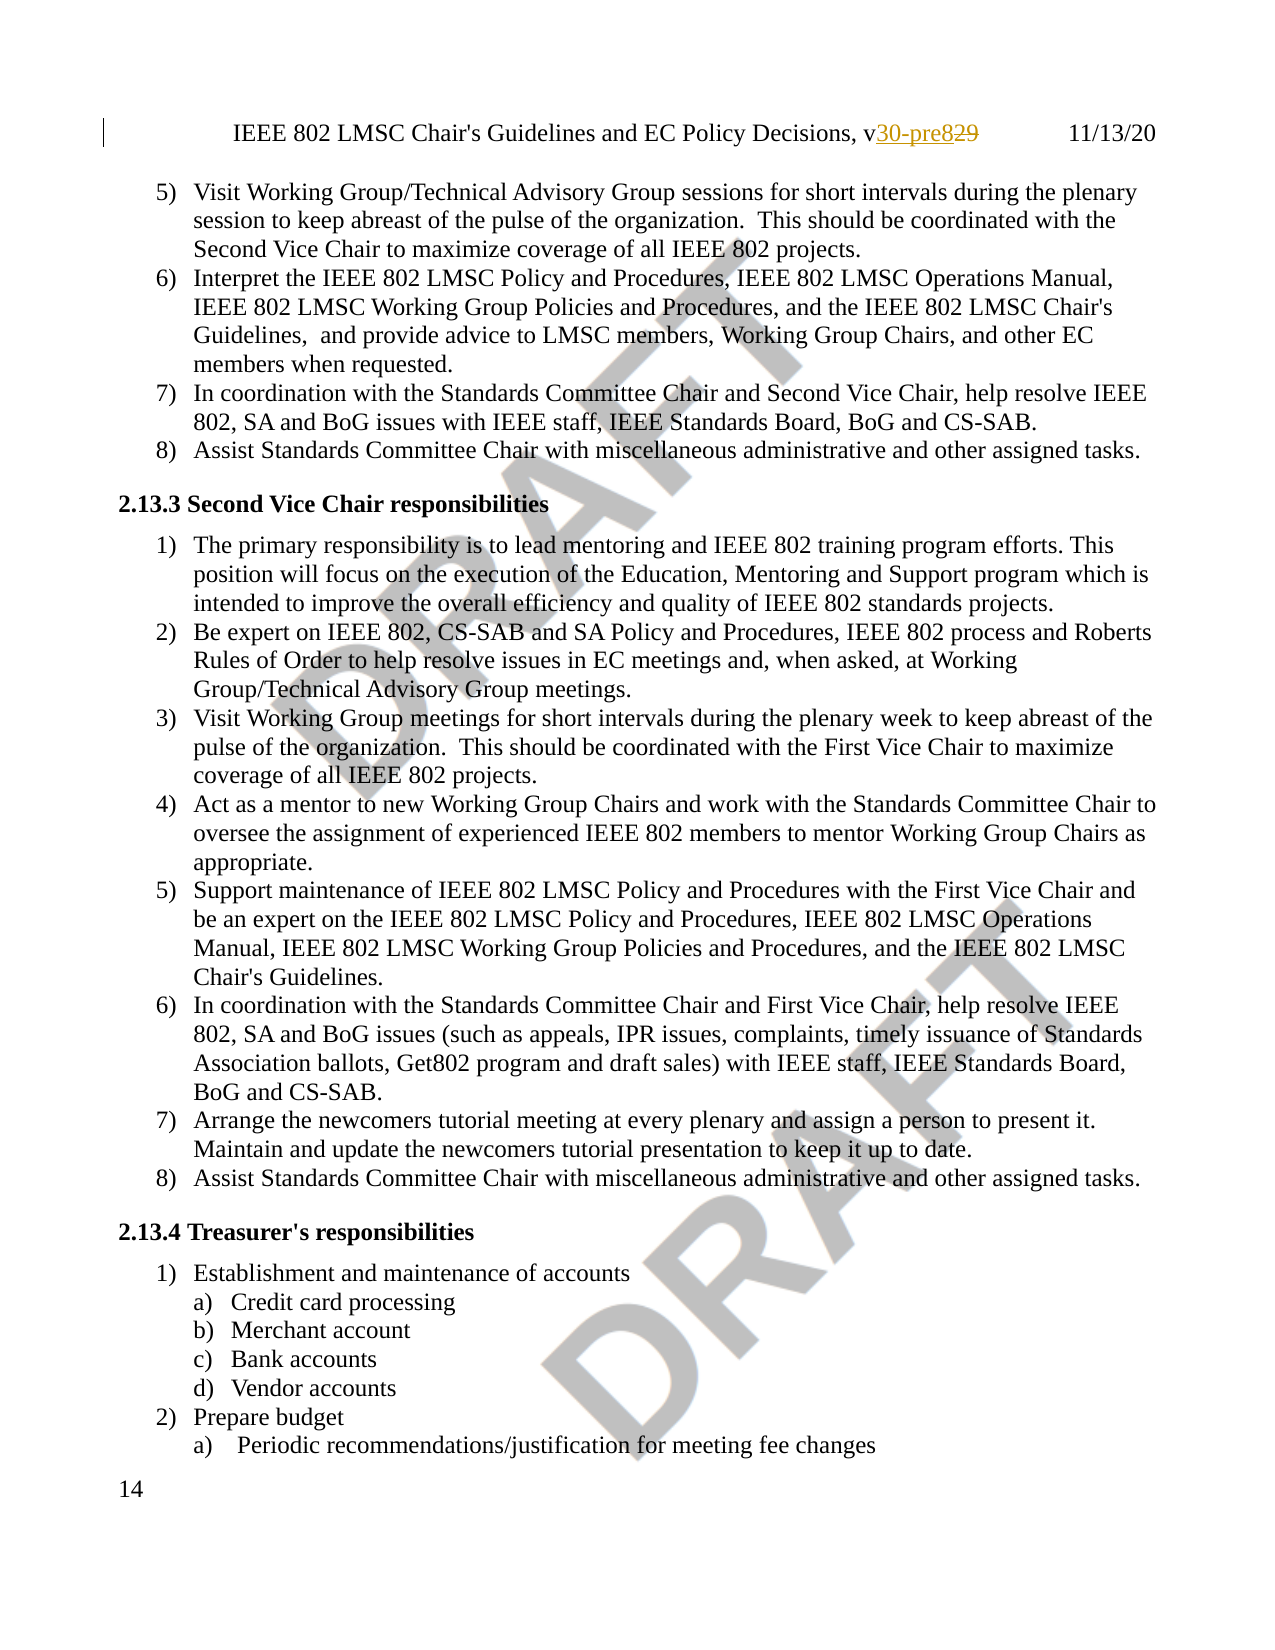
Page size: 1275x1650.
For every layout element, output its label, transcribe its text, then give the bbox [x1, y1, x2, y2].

list The primary responsibility is to lead mentoring and IEEE 802 training program efforts. This position will focus on the execution of the Education, Mentoring and Support program which is intended to improve the overall efficiency and quality of IEEE 802 standards projects. [156, 531, 1157, 617]
list Assist Standards Committee Chair with miscellaneous administrative and other assigned tasks. [156, 1163, 1157, 1192]
list Assist Standards Committee Chair with miscellaneous administrative and other assigned tasks. [156, 436, 1157, 464]
list Arrange the newcomers tutorial meeting at every plenary and assign a person to present it. Maintain and update the newcomers tutorial presentation to keep it up to date. [156, 1106, 1157, 1163]
list Visit Working Group/Technical Advisory Group sessions for short intervals during the plenary session to keep abreast of the pulse of the organization. This should be coordinated with the Second Vice Chair to maximize coverage of all IEEE 802 projects. [156, 177, 1157, 263]
list Establishment and maintenance of accounts [156, 1258, 1157, 1287]
list In coordination with the Standards Committee Chair and Second Vice Chair, help resolve IEEE 802, SA and BoG issues with IEEE staff, IEEE Standards Board, BoG and CS-SAB. [156, 378, 1157, 436]
picture [0, 0, 1275, 1650]
subtitle Second Vice Chair responsibilities [118, 489, 1157, 518]
list Support maintenance of IEEE 802 LMSC Policy and Procedures with the First Vice Chair and be an expert on the IEEE 802 LMSC Policy and Procedures, IEEE 802 LMSC Operations Manual, IEEE 802 LMSC Working Group Policies and Procedures, and the IEEE 802 LMSC Chair's Guidelines. [156, 876, 1157, 991]
list Bank accounts [193, 1344, 1157, 1373]
subtitle Treasurer's responsibilities [118, 1217, 1157, 1246]
list Visit Working Group meetings for short intervals during the plenary week to keep abreast of the pulse of the organization. This should be coordinated with the First Vice Chair to maximize coverage of all IEEE 802 projects. [156, 703, 1157, 789]
list In coordination with the Standards Committee Chair and First Vice Chair, help resolve IEEE 802, SA and BoG issues (such as appeals, IPR issues, complaints, timely issuance of Standards Association ballots, Get802 program and draft sales) with IEEE staff, IEEE Standards Board, BoG and CS-SAB. [156, 991, 1157, 1106]
list Be expert on IEEE 802, CS-SAB and SA Policy and Procedures, IEEE 802 process and Roberts Rules of Order to help resolve issues in EC meetings and, when asked, at Working Group/Technical Advisory Group meetings. [156, 617, 1157, 703]
list Prepare budget [156, 1402, 1157, 1431]
list Periodic recommendations/justification for meeting fee changes [193, 1431, 1157, 1459]
list Credit card processing [193, 1287, 1157, 1316]
list Interpret the IEEE 802 LMSC Policy and Procedures, IEEE 802 LMSC Operations Manual, IEEE 802 LMSC Working Group Policies and Procedures, and the IEEE 802 LMSC Chair's Guidelines, and provide advice to LMSC members, Working Group Chairs, and other EC members when requested. [156, 263, 1157, 378]
list Act as a mentor to new Working Group Chairs and work with the Standards Committee Chair to oversee the assignment of experienced IEEE 802 members to mentor Working Group Chairs as appropriate. [156, 789, 1157, 876]
list Merchant account [193, 1316, 1157, 1344]
list Vendor accounts [193, 1373, 1157, 1402]
